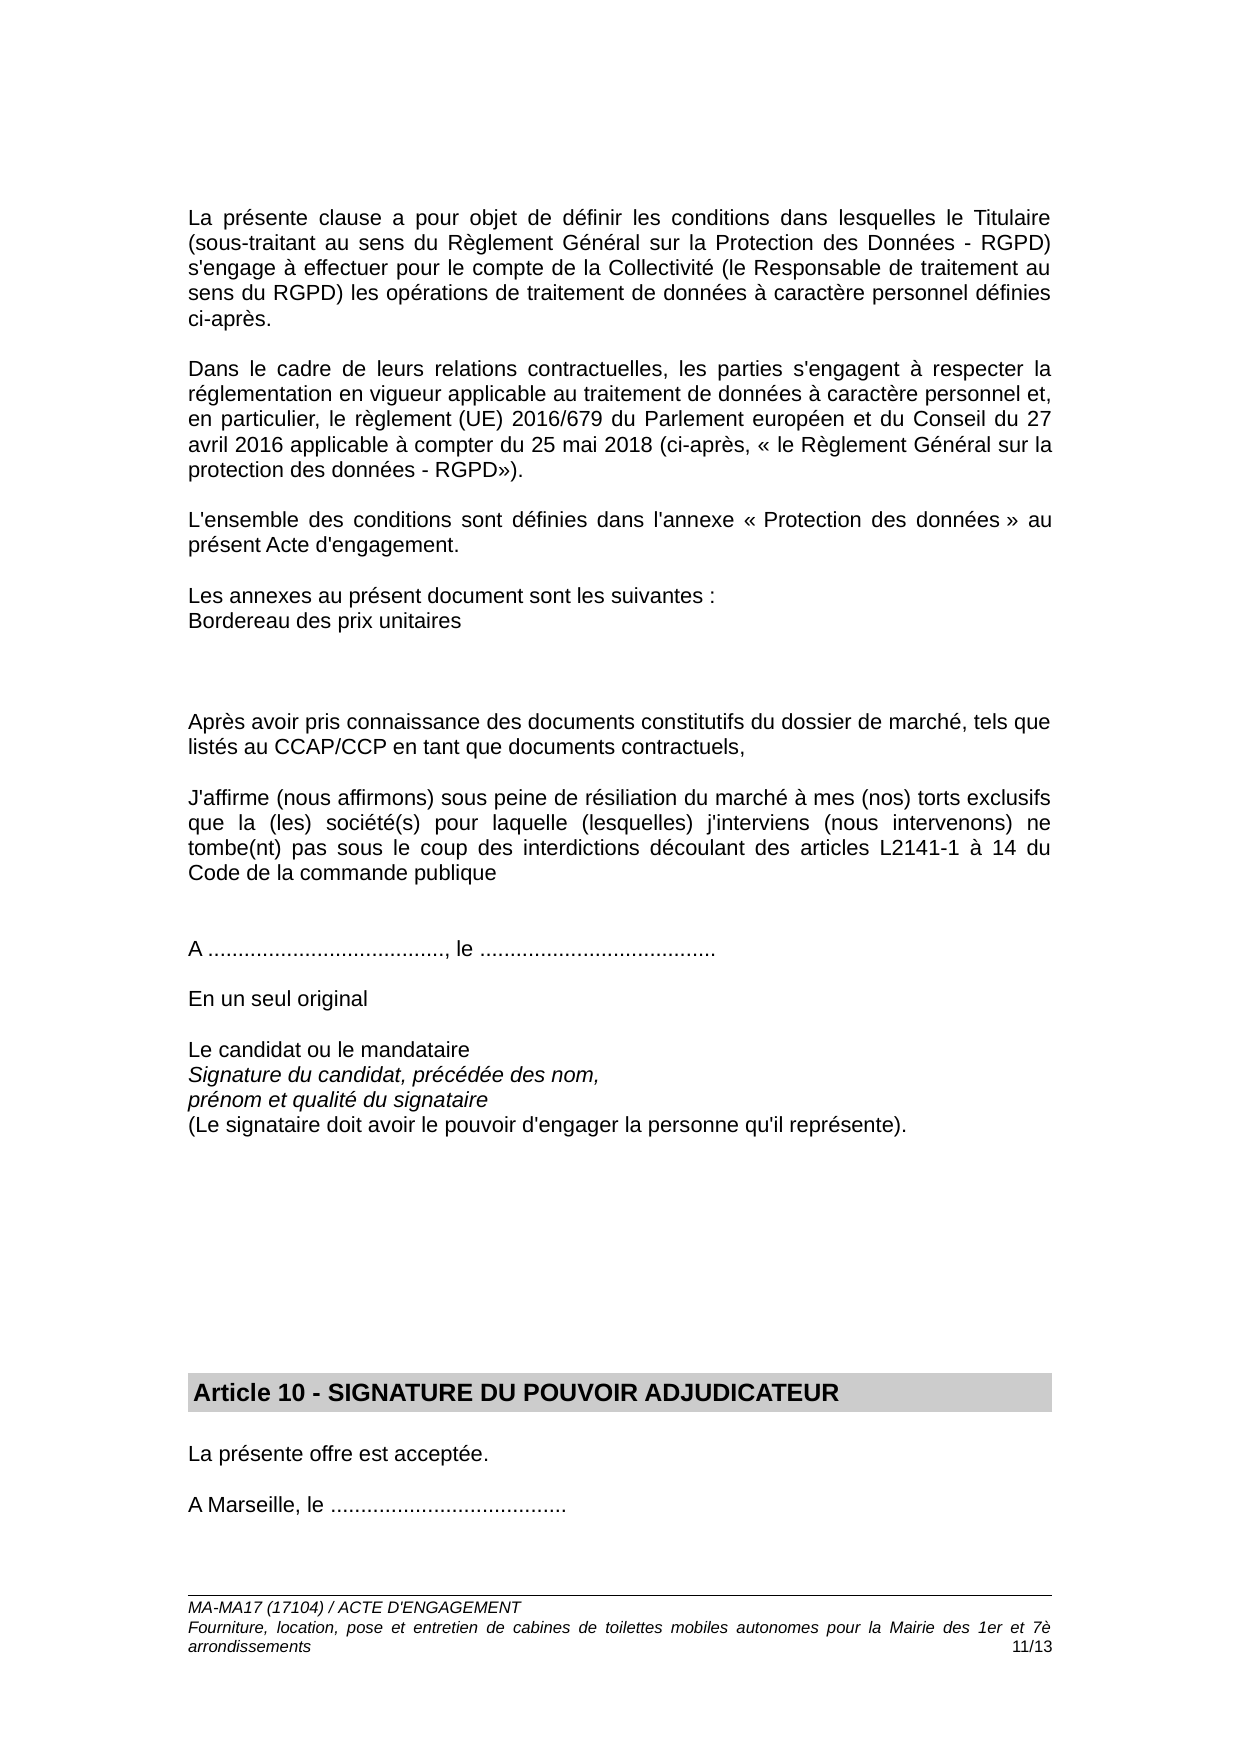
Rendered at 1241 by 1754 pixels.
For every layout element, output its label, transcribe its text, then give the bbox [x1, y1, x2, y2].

text En un seul original [188, 986, 1052, 1011]
text La présente offre est acceptée. [188, 1441, 1052, 1466]
text prénom et qualité du signataire [188, 1087, 1052, 1112]
text Les annexes au présent document sont les suivantes : [188, 583, 1052, 608]
text (Le signataire doit avoir le pouvoir d'engager la personne qu'il représente). [188, 1112, 1052, 1137]
text Signature du candidat, précédée des nom, [188, 1062, 1052, 1087]
text A Marseille, le ....................................... [188, 1492, 1052, 1517]
text L'ensemble des conditions sont définies dans l'annexe « Protection des données » au présent Acte d'engagement. [188, 507, 1052, 557]
text J'affirme (nous affirmons) sous peine de résiliation du marché à mes (nos) torts exclusifs que la (les) société(s) pour laquelle (lesquelles) j'interviens (nous intervenons) ne tombe(nt) pas sous le coup des interdictions découlant des articles L2141-1 à 14 du Code de la commande publique [188, 784, 1052, 885]
text Après avoir pris connaissance des documents constitutifs du dossier de marché, tels que listés au CCAP/CCP en tant que documents contractuels, [188, 709, 1052, 759]
text La présente clause a pour objet de définir les conditions dans lesquelles le Titulaire (sous-traitant au sens du Règlement Général sur la Protection des Données - RGPD) s'engage à effectuer pour le compte de la Collectivité (le Responsable de traitement au sens du RGPD) les opérations de traitement de données à caractère personnel définies ci-après. [188, 204, 1052, 331]
subtitle SIGNATURE DU POUVOIR ADJUDICATEUR [190, 1375, 1050, 1410]
text Le candidat ou le mandataire [188, 1036, 1052, 1062]
text A ......................................., le ....................................... [188, 936, 1052, 961]
text Bordereau des prix unitaires [188, 608, 1052, 633]
text Dans le cadre de leurs relations contractuelles, les parties s'engagent à respecter la réglementation en vigueur applicable au traitement de données à caractère personnel et, en particulier, le règlement (UE) 2016/679 du Parlement européen et du Conseil du 27 avril 2016 applicable à compter du 25 mai 2018 (ci-après, « le Règlement Général sur la protection des données - RGPD»). [188, 356, 1052, 482]
